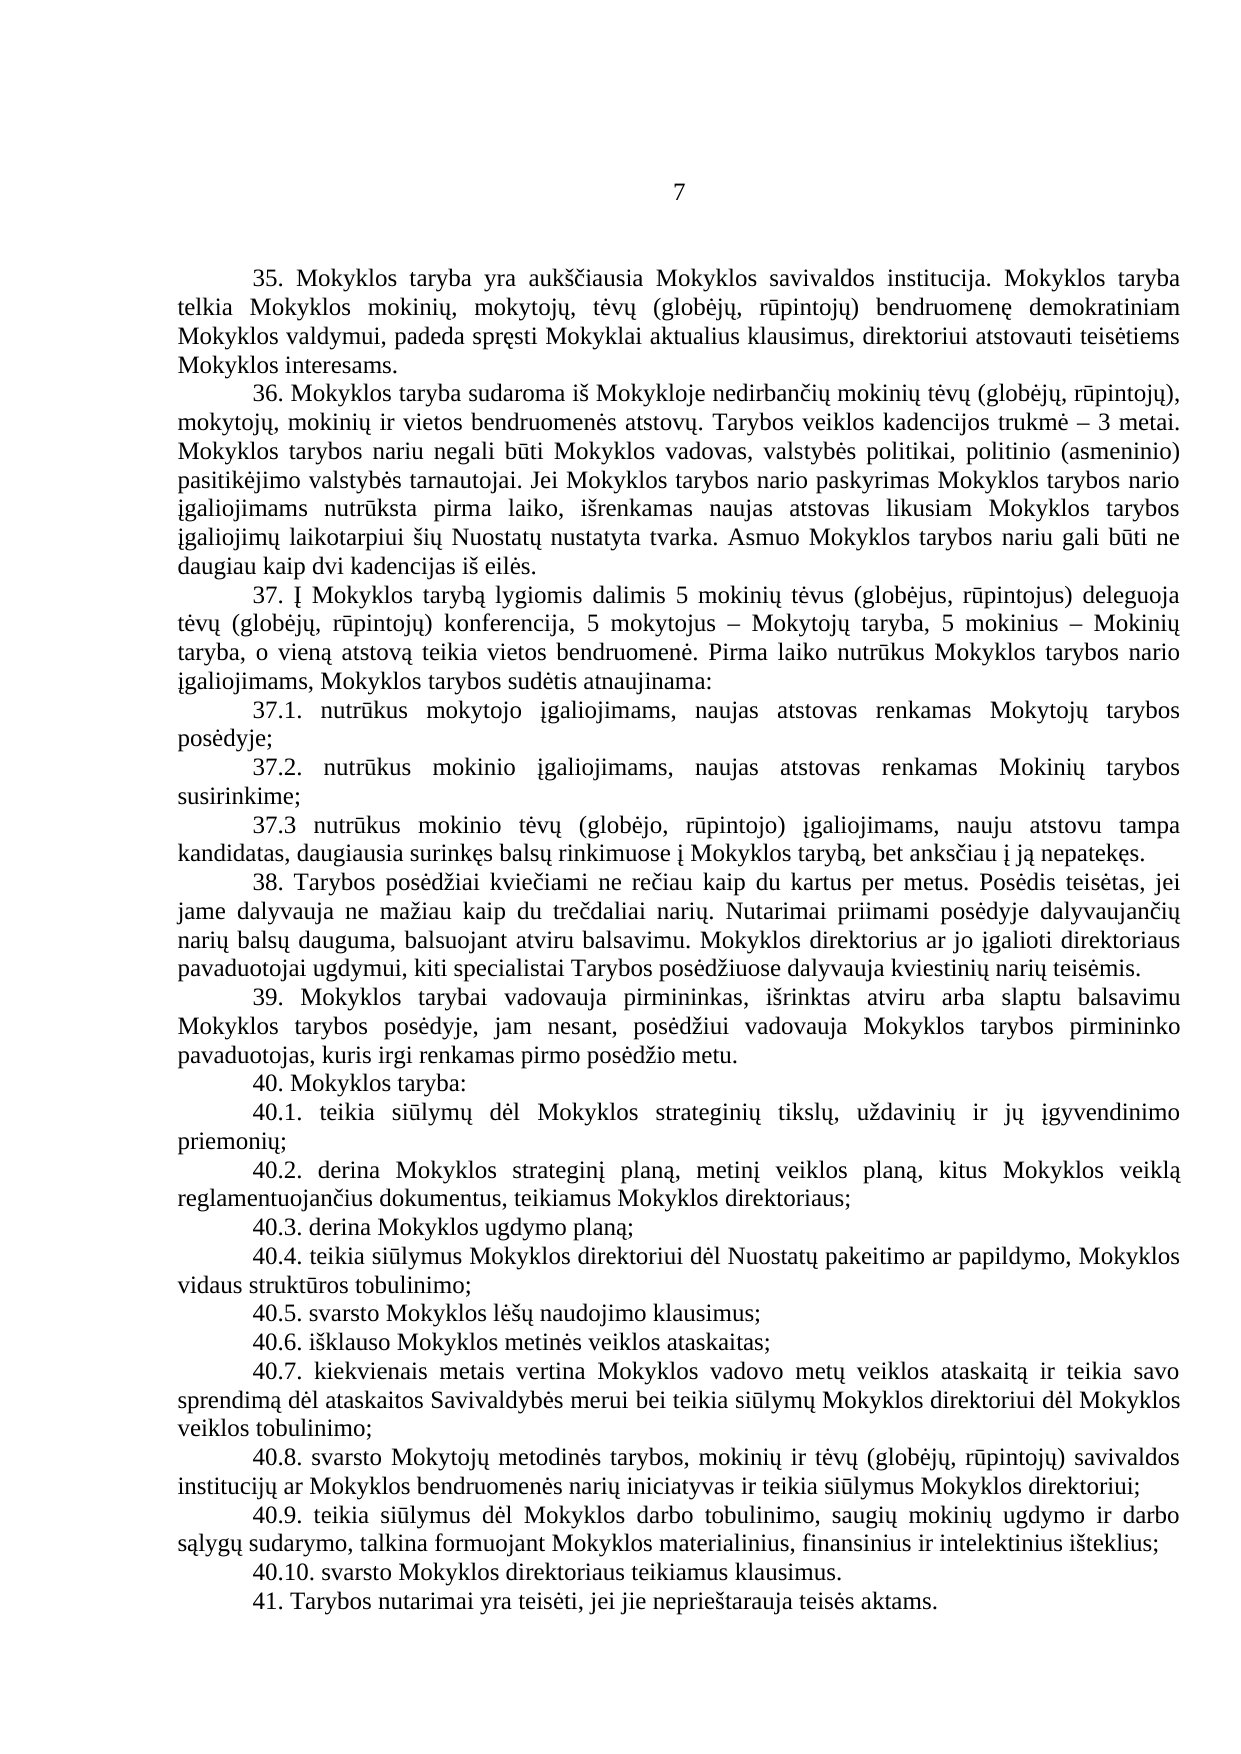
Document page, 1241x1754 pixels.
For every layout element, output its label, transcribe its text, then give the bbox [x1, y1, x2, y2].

text 40.10. svarsto Mokyklos direktoriaus teikiamus klausimus. [177, 1557, 1181, 1586]
text 40.3. derina Mokyklos ugdymo planą; [177, 1212, 1181, 1241]
text 35. Mokyklos taryba yra aukščiausia Mokyklos savivaldos institucija. Mokyklos taryba telkia Mokyklos mokinių, mokytojų, tėvų (globėjų, rūpintojų) bendruomenę demokratiniam Mokyklos valdymui, padeda spręsti Mokyklai aktualius klausimus, direktoriui atstovauti teisėtiems Mokyklos interesams. [177, 263, 1181, 378]
text 39. Mokyklos tarybai vadovauja pirmininkas, išrinktas atviru arba slaptu balsavimu Mokyklos tarybos posėdyje, jam nesant, posėdžiui vadovauja Mokyklos tarybos pirmininko pavaduotojas, kuris irgi renkamas pirmo posėdžio metu. [177, 982, 1181, 1068]
text 40.1. teikia siūlymų dėl Mokyklos strateginių tikslų, uždavinių ir jų įgyvendinimo priemonių; [177, 1097, 1181, 1155]
text 40.8. svarsto Mokytojų metodinės tarybos, mokinių ir tėvų (globėjų, rūpintojų) savivaldos institucijų ar Mokyklos bendruomenės narių iniciatyvas ir teikia siūlymus Mokyklos direktoriui; [177, 1442, 1181, 1500]
text 37.2. nutrūkus mokinio įgaliojimams, naujas atstovas renkamas Mokinių tarybos susirinkime; [177, 752, 1181, 810]
text 40.6. išklauso Mokyklos metinės veiklos ataskaitas; [177, 1327, 1181, 1356]
text 40.7. kiekvienais metais vertina Mokyklos vadovo metų veiklos ataskaitą ir teikia savo sprendimą dėl ataskaitos Savivaldybės merui bei teikia siūlymų Mokyklos direktoriui dėl Mokyklos veiklos tobulinimo; [177, 1356, 1181, 1442]
text 38. Tarybos posėdžiai kviečiami ne rečiau kaip du kartus per metus. Posėdis teisėtas, jei jame dalyvauja ne mažiau kaip du trečdaliai narių. Nutarimai priimami posėdyje dalyvaujančių narių balsų dauguma, balsuojant atviru balsavimu. Mokyklos direktorius ar jo įgalioti direktoriaus pavaduotojai ugdymui, kiti specialistai Tarybos posėdžiuose dalyvauja kviestinių narių teisėmis. [177, 867, 1181, 982]
text 37. Į Mokyklos tarybą lygiomis dalimis 5 mokinių tėvus (globėjus, rūpintojus) deleguoja tėvų (globėjų, rūpintojų) konferencija, 5 mokytojus – Mokytojų taryba, 5 mokinius – Mokinių taryba, o vieną atstovą teikia vietos bendruomenė. Pirma laiko nutrūkus Mokyklos tarybos nario įgaliojimams, Mokyklos tarybos sudėtis atnaujinama: [177, 580, 1181, 695]
text 41. Tarybos nutarimai yra teisėti, jei jie neprieštarauja teisės aktams. [177, 1586, 1181, 1615]
text 37.1. nutrūkus mokytojo įgaliojimams, naujas atstovas renkamas Mokytojų tarybos posėdyje; [177, 695, 1181, 752]
text 40. Mokyklos taryba: [177, 1068, 1181, 1097]
text 37.3 nutrūkus mokinio tėvų (globėjo, rūpintojo) įgaliojimams, nauju atstovu tampa kandidatas, daugiausia surinkęs balsų rinkimuose į Mokyklos tarybą, bet anksčiau į ją nepatekęs. [177, 810, 1181, 867]
text 40.9. teikia siūlymus dėl Mokyklos darbo tobulinimo, saugių mokinių ugdymo ir darbo sąlygų sudarymo, talkina formuojant Mokyklos materialinius, finansinius ir intelektinius išteklius; [177, 1500, 1181, 1557]
text 40.2. derina Mokyklos strateginį planą, metinį veiklos planą, kitus Mokyklos veiklą reglamentuojančius dokumentus, teikiamus Mokyklos direktoriaus; [177, 1155, 1181, 1212]
text 36. Mokyklos taryba sudaroma iš Mokykloje nedirbančių mokinių tėvų (globėjų, rūpintojų), mokytojų, mokinių ir vietos bendruomenės atstovų. Tarybos veiklos kadencijos trukmė – 3 metai. Mokyklos tarybos nariu negali būti Mokyklos vadovas, valstybės politikai, politinio (asmeninio) pasitikėjimo valstybės tarnautojai. Jei Mokyklos tarybos nario paskyrimas Mokyklos tarybos nario įgaliojimams nutrūksta pirma laiko, išrenkamas naujas atstovas likusiam Mokyklos tarybos įgaliojimų laikotarpiui šių Nuostatų nustatyta tvarka. Asmuo Mokyklos tarybos nariu gali būti ne daugiau kaip dvi kadencijas iš eilės. [177, 378, 1181, 580]
text 40.4. teikia siūlymus Mokyklos direktoriui dėl Nuostatų pakeitimo ar papildymo, Mokyklos vidaus struktūros tobulinimo; [177, 1241, 1181, 1298]
text 40.5. svarsto Mokyklos lėšų naudojimo klausimus; [177, 1298, 1181, 1327]
